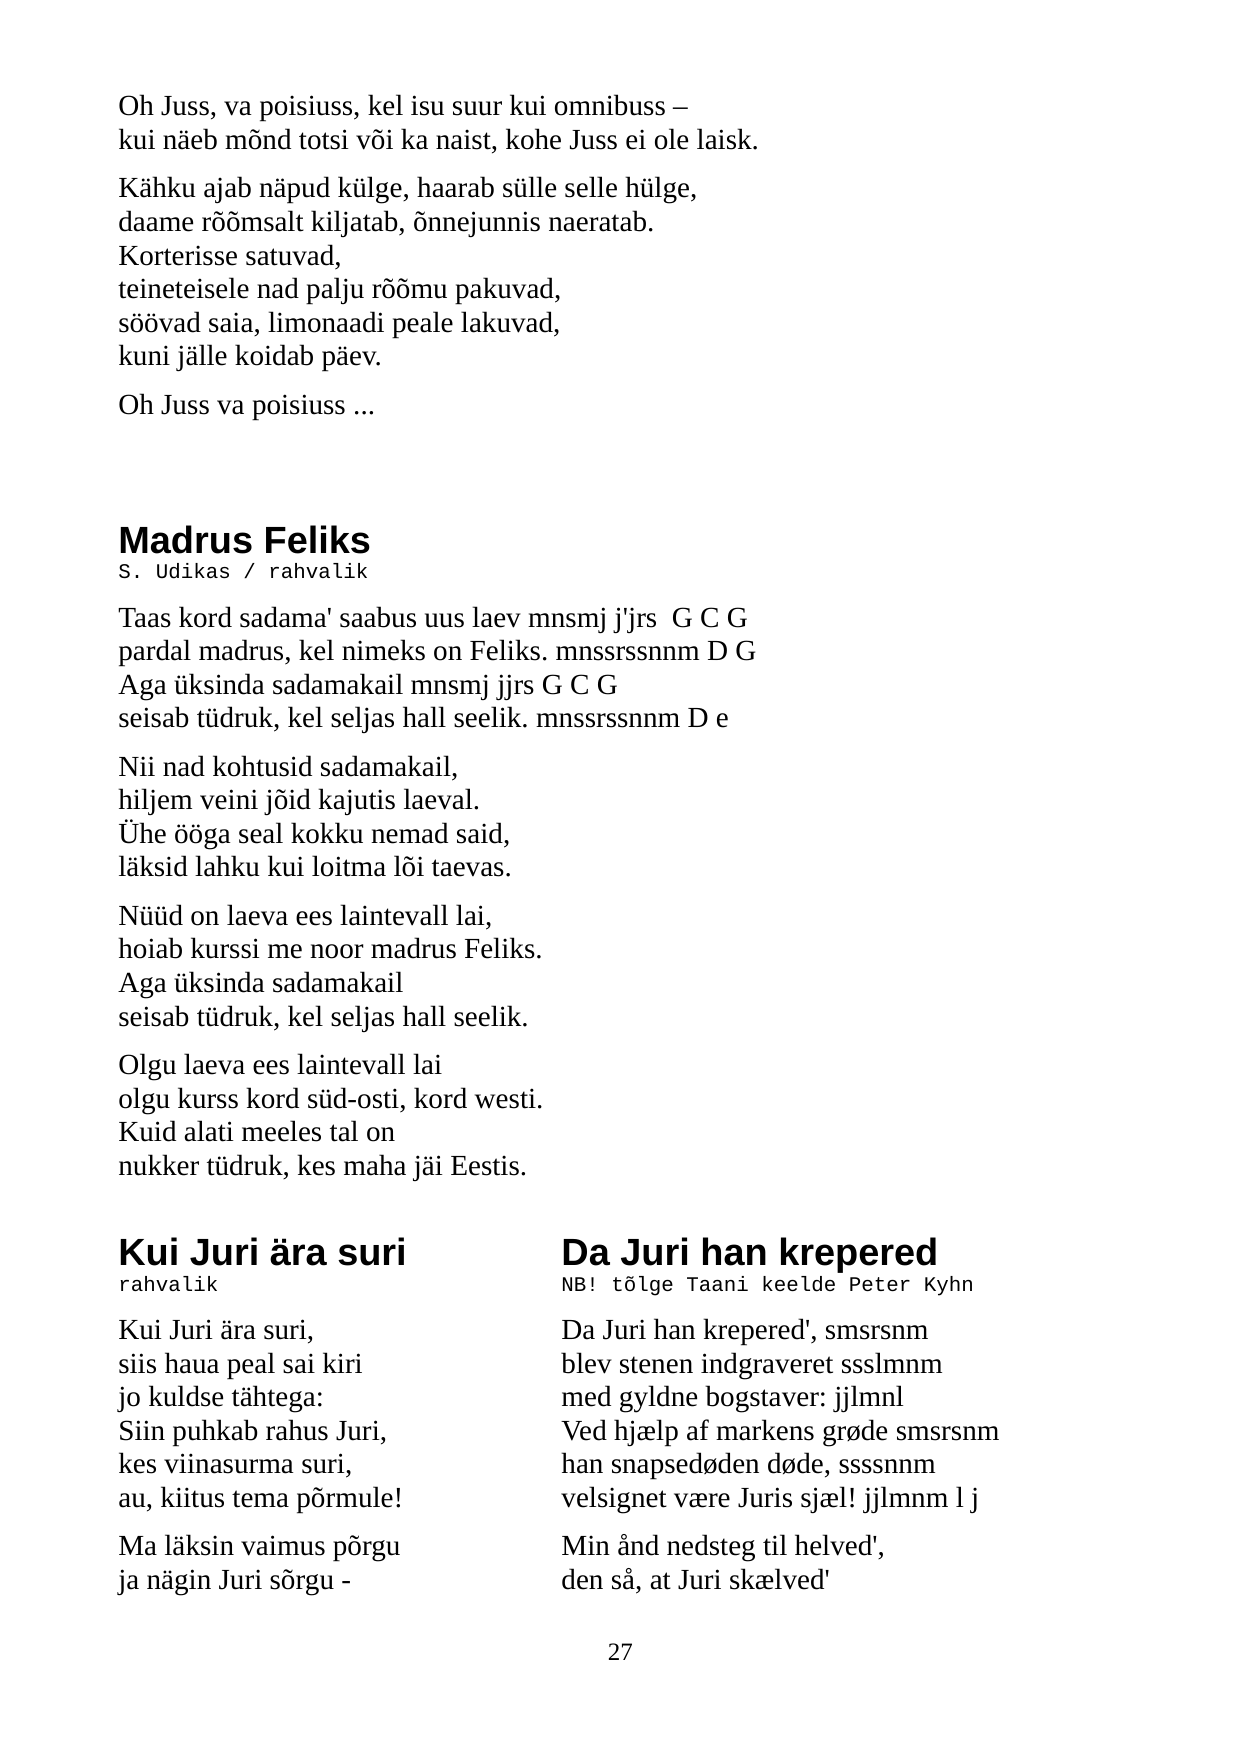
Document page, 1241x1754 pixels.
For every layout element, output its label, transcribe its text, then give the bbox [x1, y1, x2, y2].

text Nii nad kohtusid sadamakail, hiljem veini jõid kajutis laeval. Ühe ööga seal kokku nemad said, läksid lahku kui loitma lõi taevas. [118, 749, 1122, 883]
text Olgu laeva ees laintevall lai olgu kurss kord süd-osti, kord westi. Kuid alati meeles tal on nukker tüdruk, kes maha jäi Eestis. [118, 1047, 1122, 1181]
text Kähku ajab näpud külge, haarab sülle selle hülge, daame rõõmsalt kiljatab, õnnejunnis naeratab. Korterisse satuvad, teineteisele nad palju rõõmu pakuvad, söövad saia, limonaadi peale lakuvad, kuni jälle koidab päev. [118, 171, 1122, 372]
text Kui Juri ära suri, Da Juri han krepered', smsrsnm siis haua peal sai kiri blev stenen indgraveret ssslmnm jo kuldse tähtega: med gyldne bogstaver: jjlmnl Siin puhkab rahus Juri, Ved hjælp af markens grøde smsrsnm kes viinasurma suri, han snapsedøden døde, ssssnnm au, kiitus tema põrmule! velsignet være Juris sjæl! jjlmnm l j [118, 1312, 1122, 1513]
text Oh Juss va poisiuss ... [118, 387, 1122, 420]
text S. Udikas / rahvalik [118, 561, 1122, 585]
text rahvalik NB! tõlge Taani keelde Peter Kyhn [118, 1274, 1122, 1297]
text Ma läksin vaimus põrgu Min ånd nedsteg til helved', ja nägin Juri sõrgu - den så, at Juri skælved' [118, 1528, 1122, 1596]
text Taas kord sadama' saabus uus laev mnsmj j'jrs G C G pardal madrus, kel nimeks on Feliks. mnssrssnnm D G Aga üksinda sadamakail mnsmj jjrs G C G seisab tüdruk, kel seljas hall seelik. mnssrssnnm D e [118, 600, 1122, 734]
subtitle Kui Juri ära suri Da Juri han krepered [118, 1230, 1122, 1274]
text Oh Juss, va poisiuss, kel isu suur kui omnibuss – kui näeb mõnd totsi või ka naist, kohe Juss ei ole laisk. [118, 88, 1122, 156]
subtitle Madrus Feliks [118, 517, 1122, 561]
text Nüüd on laeva ees laintevall lai, hoiab kurssi me noor madrus Feliks. Aga üksinda sadamakail seisab tüdruk, kel seljas hall seelik. [118, 898, 1122, 1032]
